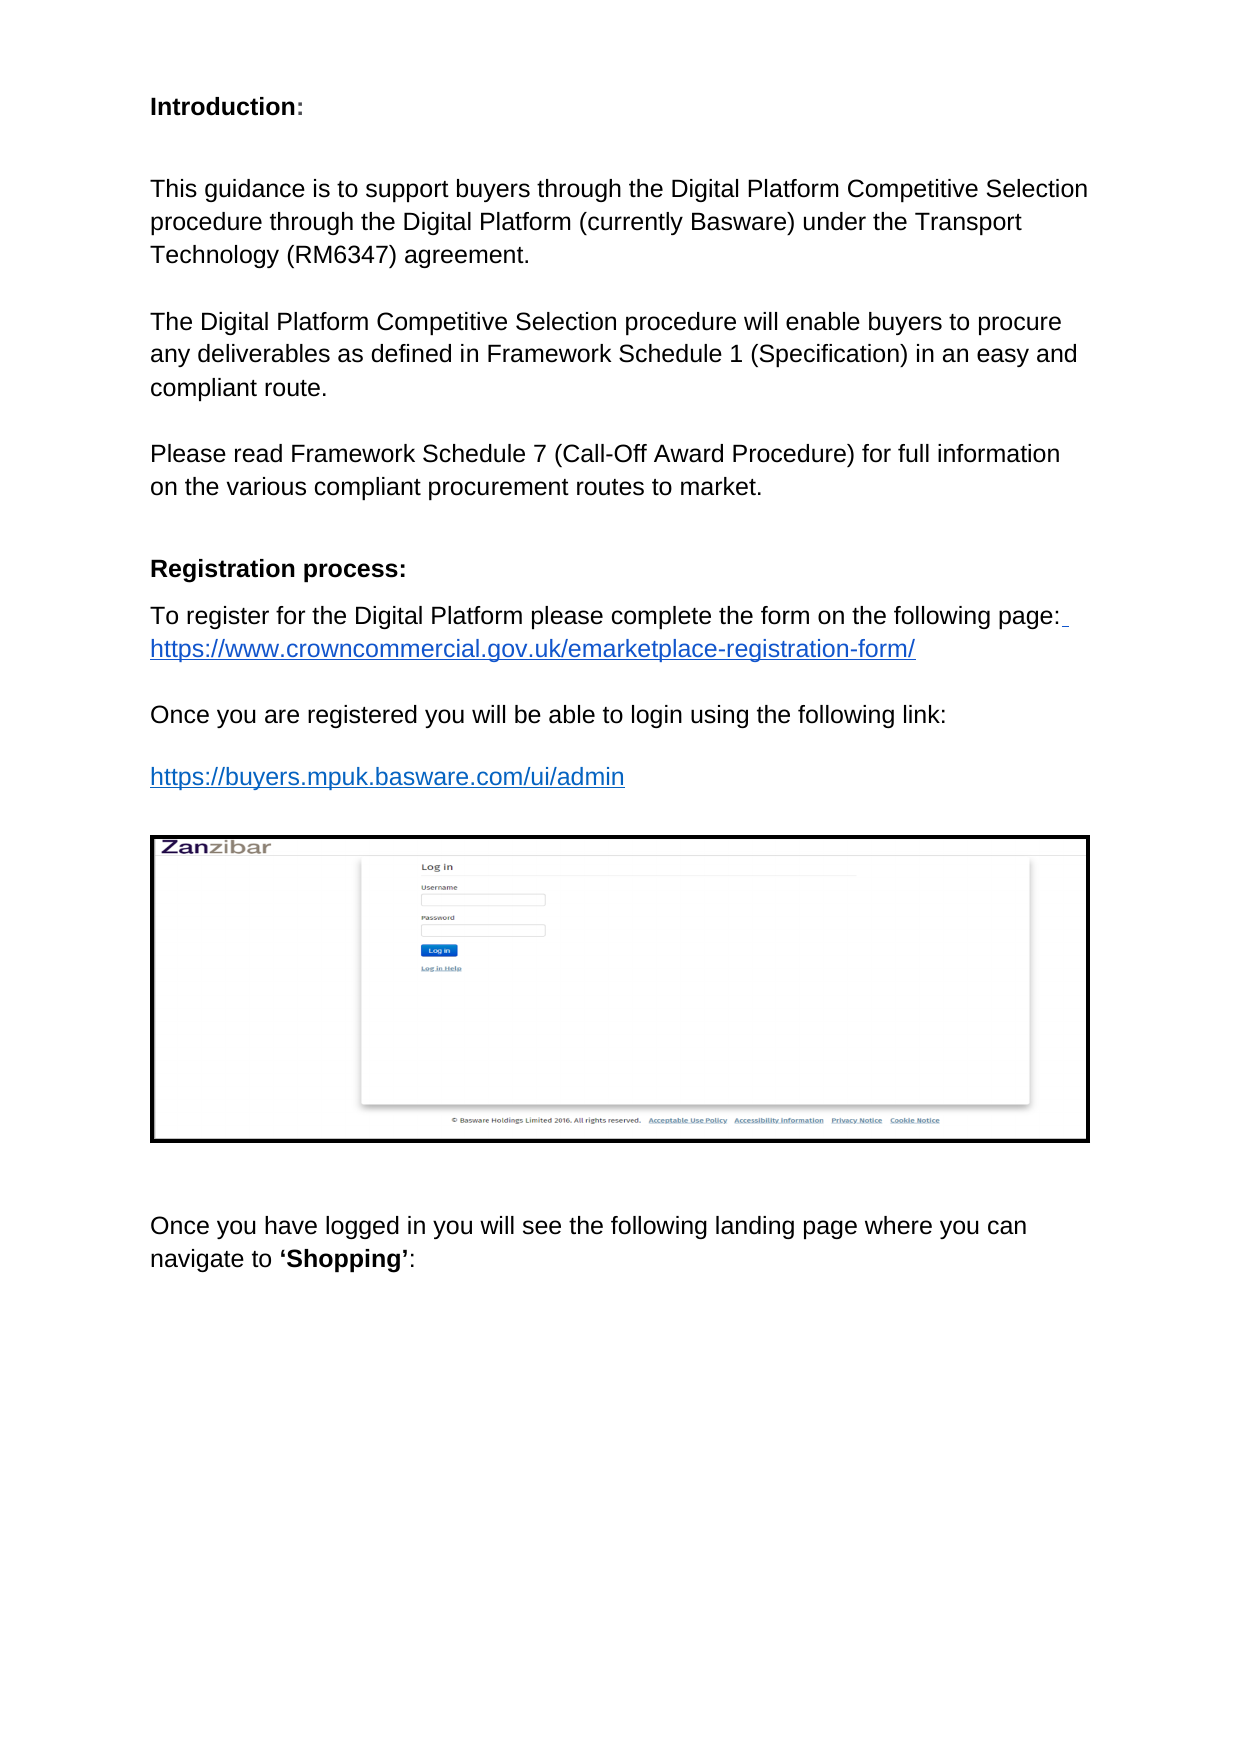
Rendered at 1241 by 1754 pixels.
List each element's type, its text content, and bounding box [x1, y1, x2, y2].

text Registration process: [150, 554, 1090, 583]
text Please read Framework Schedule 7 (Call-Off Award Procedure) for full information on the various compliant procurement routes to market. [150, 438, 1090, 500]
text Introduction: [150, 92, 1090, 120]
text The Digital Platform Competitive Selection procedure will enable buyers to procure any deliverables as defined in Framework Schedule 1 (Specification) in an easy and compliant route. [150, 306, 1090, 401]
text Once you have logged in you will see the following landing page where you can navigate to ‘Shopping’: [150, 1211, 1090, 1273]
text To register for the Digital Platform please complete the form on the following page: https://www.crowncommercial.gov.uk/emarketplace-registration-form/ [150, 601, 1090, 663]
text This guidance is to support buyers through the Digital Platform Competitive Selection procedure through the Digital Platform (currently Basware) under the Transport Technology (RM6347) agreement. [150, 174, 1090, 269]
text Once you are registered you will be able to login using the following link: [150, 700, 1090, 729]
text https://buyers.mpuk.basware.com/ui/admin [150, 762, 1090, 791]
